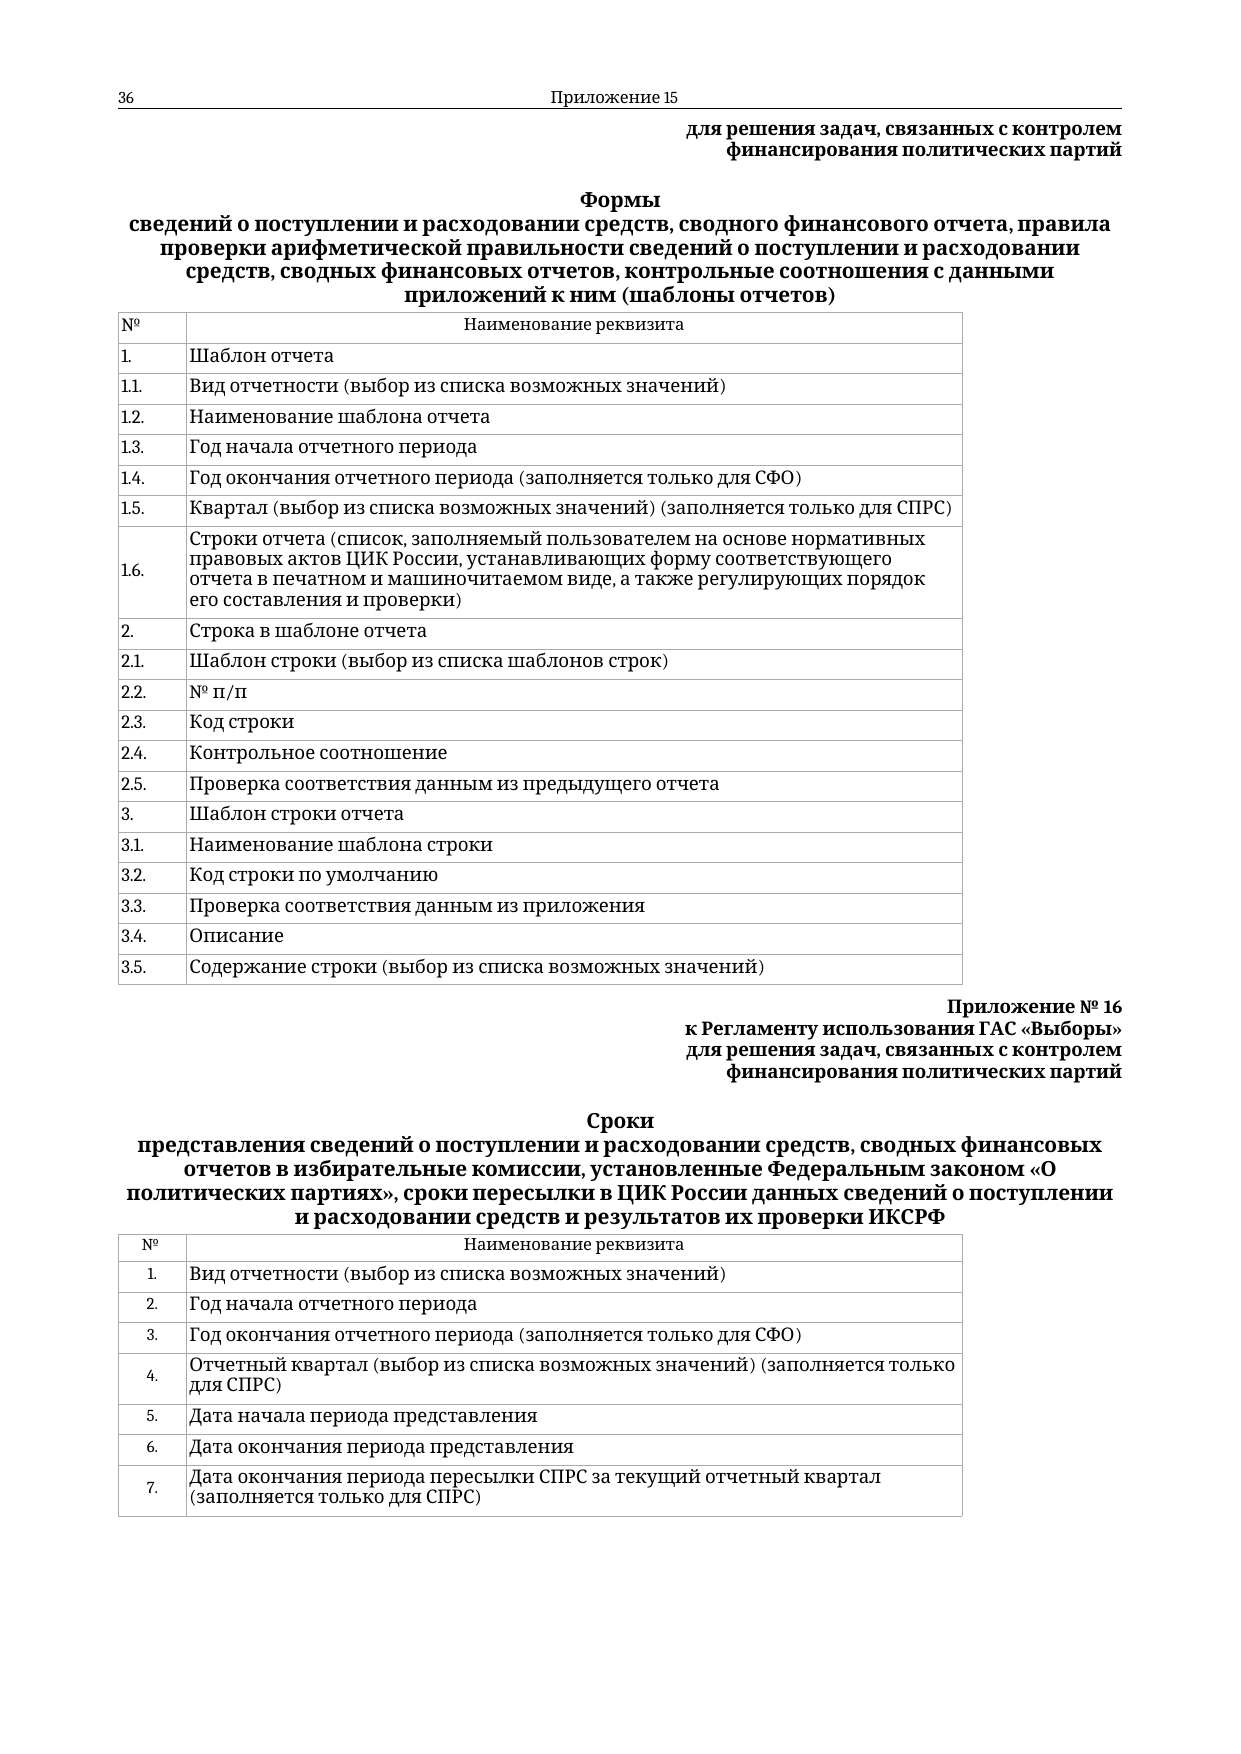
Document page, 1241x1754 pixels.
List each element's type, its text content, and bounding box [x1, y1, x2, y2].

table_cell № п/п [187, 680, 962, 709]
table_cell Строки отчета (список, заполняемый пользователем на основе нормативных правовых актов ЦИК России, устанавливающих форму соответствующего отчета в печатном и машиночитаемом виде, а также регулирующих порядок его составления и проверки) [187, 527, 962, 618]
table_cell Проверка соответствия данным из приложения [187, 894, 962, 923]
table_cell 7. [119, 1466, 186, 1516]
text для решения задач, связанных с контролем финансирования политических партий [118, 118, 1122, 161]
table_cell Шаблон строки (выбор из списка шаблонов строк) [187, 650, 962, 679]
table_cell 2.4. [119, 741, 186, 771]
table_cell Дата окончания периода представления [187, 1435, 962, 1465]
table_cell 1.1. [119, 374, 186, 404]
table_cell 3.4. [119, 924, 186, 954]
table_cell 1.3. [119, 435, 186, 465]
table_cell Строка в шаблоне отчета [187, 619, 962, 648]
table_cell 3.3. [119, 894, 186, 923]
table_cell Вид отчетности (выбор из списка возможных значений) [187, 374, 962, 404]
table_cell 2. [119, 619, 186, 648]
table_cell 1.5. [119, 496, 186, 526]
table_cell Год начала отчетного периода [187, 1293, 962, 1322]
table_cell Код строки по умолчанию [187, 863, 962, 893]
table_cell 2.5. [119, 772, 186, 801]
table_header Наименование реквизита [187, 313, 962, 343]
table_cell 4. [119, 1354, 186, 1404]
table_cell Код строки [187, 711, 962, 740]
table_cell 3. [119, 802, 186, 832]
table_cell 2.1. [119, 650, 186, 679]
table_cell 2. [119, 1293, 186, 1322]
table_cell Отчетный квартал (выбор из списка возможных значений) (заполняется только для СПРС) [187, 1354, 962, 1404]
subtitle Сроки представления сведений о поступлении и расходовании средств, сводных финансовых отчетов в избирательные комиссии, установленные Федеральным законом «О политических партиях», сроки пересылки в ЦИК России данных сведений о поступлении и расходовании средств и результатов их проверки ИКСРФ [118, 1110, 1122, 1230]
table_cell Дата окончания периода пересылки СПРС за текущий отчетный квартал (заполняется только для СПРС) [187, 1466, 962, 1516]
table_cell Шаблон отчета [187, 344, 962, 373]
table_cell Год начала отчетного периода [187, 435, 962, 465]
table_cell Вид отчетности (выбор из списка возможных значений) [187, 1262, 962, 1292]
table_cell Содержание строки (выбор из списка возможных значений) [187, 955, 962, 984]
table_cell 1. [119, 1262, 186, 1292]
table_cell 2.2. [119, 680, 186, 709]
table_cell Шаблон строки отчета [187, 802, 962, 832]
table_cell Контрольное соотношение [187, 741, 962, 771]
table_cell 6. [119, 1435, 186, 1465]
table_header № [119, 313, 186, 343]
table_cell Описание [187, 924, 962, 954]
table_cell 3.2. [119, 863, 186, 893]
table_header № [119, 1235, 186, 1261]
table_cell 1.6. [119, 527, 186, 618]
table_cell 1. [119, 344, 186, 373]
text Приложение № 16 к Регламенту использования ГАС «Выборы» для решения задач, связанных с контролем финансирования политических партий [118, 997, 1122, 1083]
table_cell 3.5. [119, 955, 186, 984]
table_cell Год окончания отчетного периода (заполняется только для СФО) [187, 466, 962, 495]
table_cell Наименование шаблона строки [187, 833, 962, 862]
table_cell Дата начала периода представления [187, 1405, 962, 1434]
subtitle Формы сведений о поступлении и расходовании средств, сводного финансового отчета, правила проверки арифметической правильности сведений о поступлении и расходовании средств, сводных финансовых отчетов, контрольные соотношения с данными приложений к ним (шаблоны отчетов) [118, 188, 1122, 308]
table_cell 1.4. [119, 466, 186, 495]
table_cell Год окончания отчетного периода (заполняется только для СФО) [187, 1323, 962, 1353]
table_cell Наименование шаблона отчета [187, 405, 962, 434]
table_cell 3.1. [119, 833, 186, 862]
table_cell 5. [119, 1405, 186, 1434]
table_header Наименование реквизита [187, 1235, 962, 1261]
table_cell Проверка соответствия данным из предыдущего отчета [187, 772, 962, 801]
table_cell 3. [119, 1323, 186, 1353]
table_cell 2.3. [119, 711, 186, 740]
table_cell 1.2. [119, 405, 186, 434]
table_cell Квартал (выбор из списка возможных значений) (заполняется только для СПРС) [187, 496, 962, 526]
